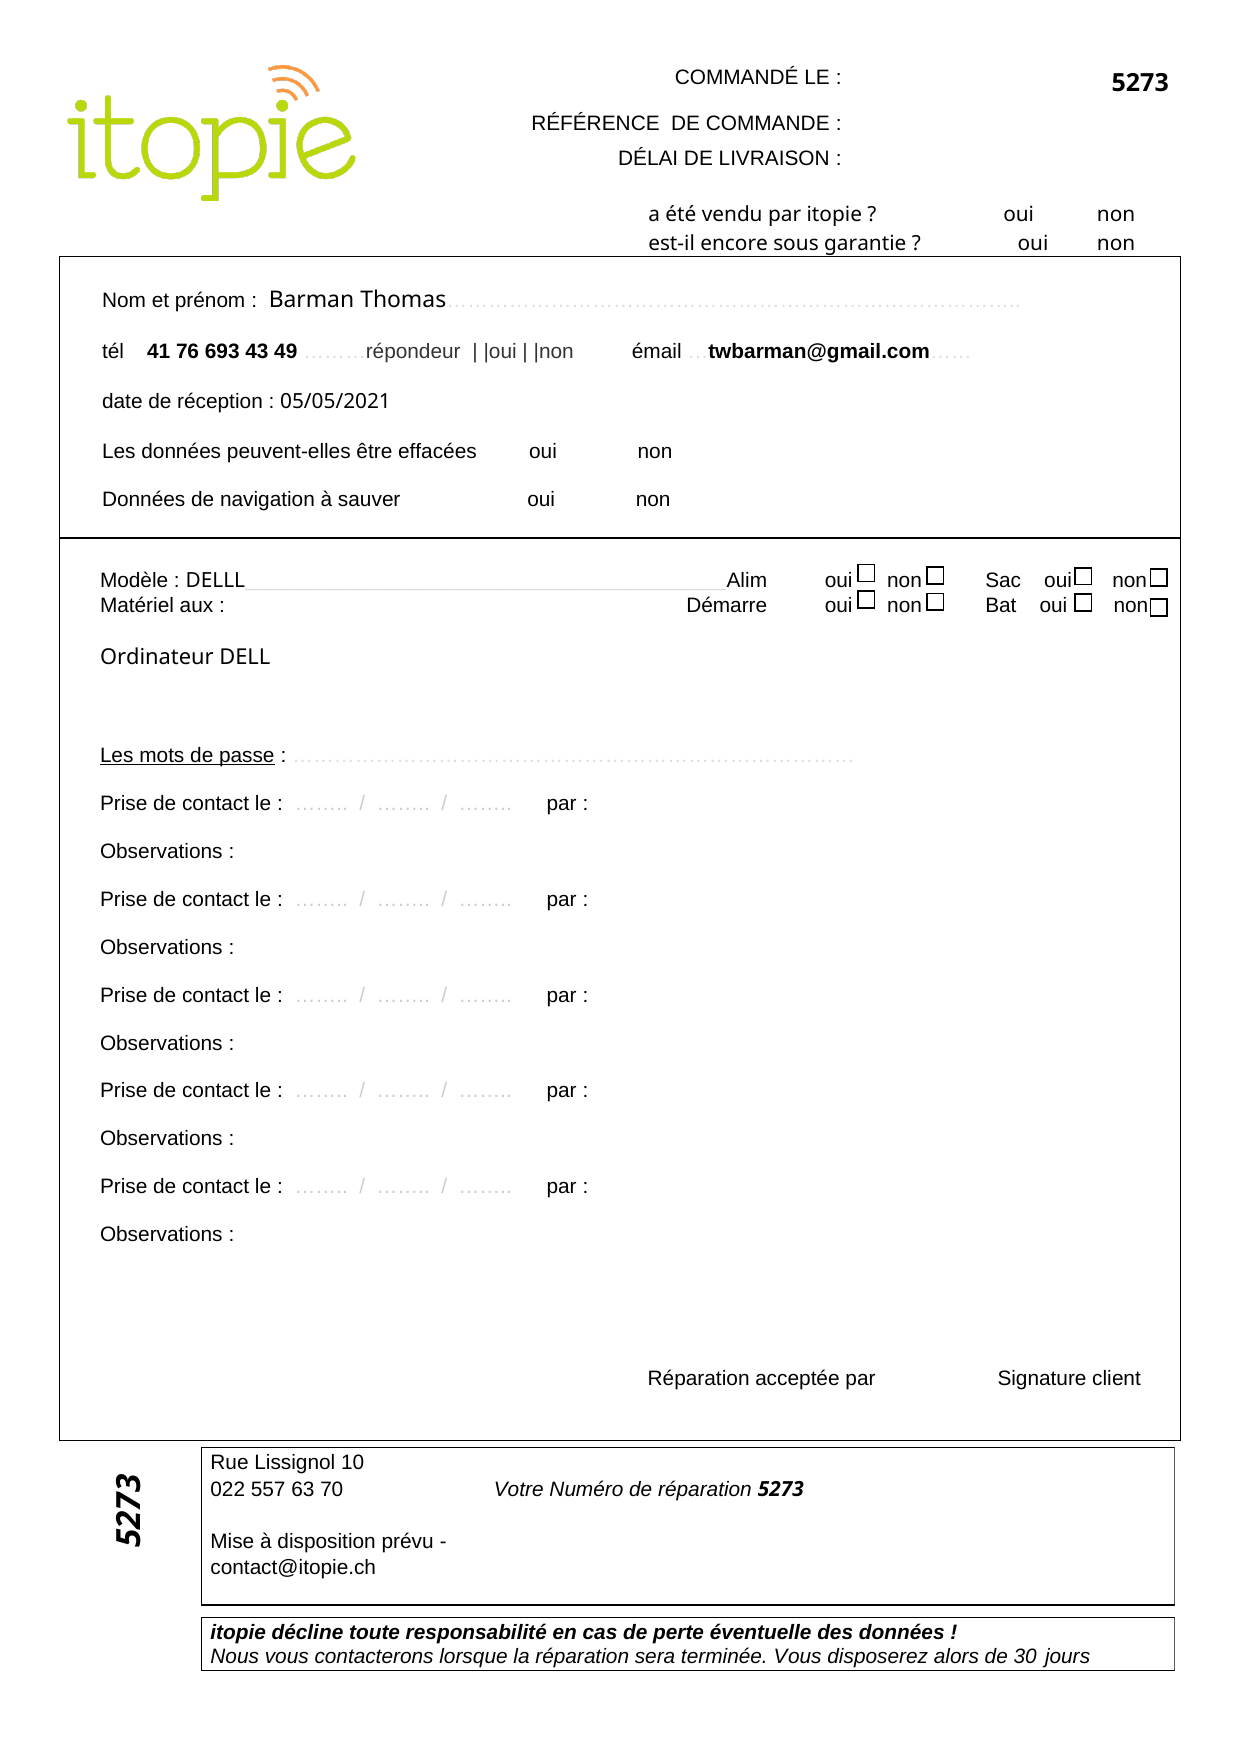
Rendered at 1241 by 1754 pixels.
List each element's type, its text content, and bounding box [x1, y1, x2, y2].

text tél 41 76 693 43 49 ………répondeur | |oui | |non émail …twbarman@gmail.com…… [60, 335, 1180, 362]
table_header COMMANDÉ LE : [490, 59, 847, 104]
text Prise de contact le : …….. / …….. / …….. par : [60, 883, 1180, 911]
text Observations : [60, 1027, 1180, 1054]
table_header 5273 [847, 59, 1180, 104]
table_cell [847, 140, 1180, 175]
text Les données peuvent-elles être effacées oui non [60, 436, 1180, 463]
text Prise de contact le : …….. / …….. / …….. par : [60, 1171, 1180, 1198]
text Données de navigation à sauver oui non [60, 484, 1180, 511]
picture [67, 65, 356, 201]
text Prise de contact le : …….. / …….. / …….. par : [60, 979, 1180, 1006]
text Nom et prénom : Barman Thomas……………………………………………………………………….. [60, 280, 1180, 314]
text Ordinateur DELL [60, 638, 1180, 671]
text Observations : [60, 1219, 1180, 1246]
text Matériel aux : Démarre oui non Bat oui non [60, 590, 1180, 617]
text Modèle : DELLL Alim oui non Sac oui non [879, 562, 925, 590]
text Observations : [60, 1123, 1180, 1150]
text Modèle : DELLL Alim oui non Sac oui non [60, 562, 856, 590]
text Les mots de passe : ……………………………………………………………………… [60, 740, 1180, 767]
table_header 5273 [59, 1441, 195, 1677]
text a été vendu par itopie ? oui non [59, 199, 1181, 228]
text Prise de contact le : …….. / …….. / …….. par : [60, 788, 1180, 815]
table_cell RÉFÉRENCE DE COMMANDE : [490, 105, 847, 140]
text Prise de contact le : …….. / …….. / …….. par : [60, 1075, 1180, 1102]
text Observations : [60, 836, 1180, 863]
table_cell itopie décline toute responsabilité en cas de perte éventuelle des données ! Nous vous contacterons lorsque la réparation sera terminée. Vous disposerez alors de 30 jours [195, 1611, 1180, 1677]
text est-il encore sous garantie ? oui non [59, 228, 1181, 256]
text Modèle : DELLL Alim oui non Sac oui non [948, 562, 1180, 590]
text date de réception : 05/05/2021 [60, 383, 1180, 415]
text Observations : [60, 931, 1180, 958]
text Réparation acceptée par Signature client [60, 1363, 1180, 1390]
table_cell [847, 105, 1180, 140]
table_header Rue Lissignol 10 022 557 63 70 Votre Numéro de réparation 5273 Mise à disposition prévu - contact@itopie.ch [195, 1441, 1180, 1611]
table_cell DÉLAI DE LIVRAISON : [490, 140, 847, 175]
